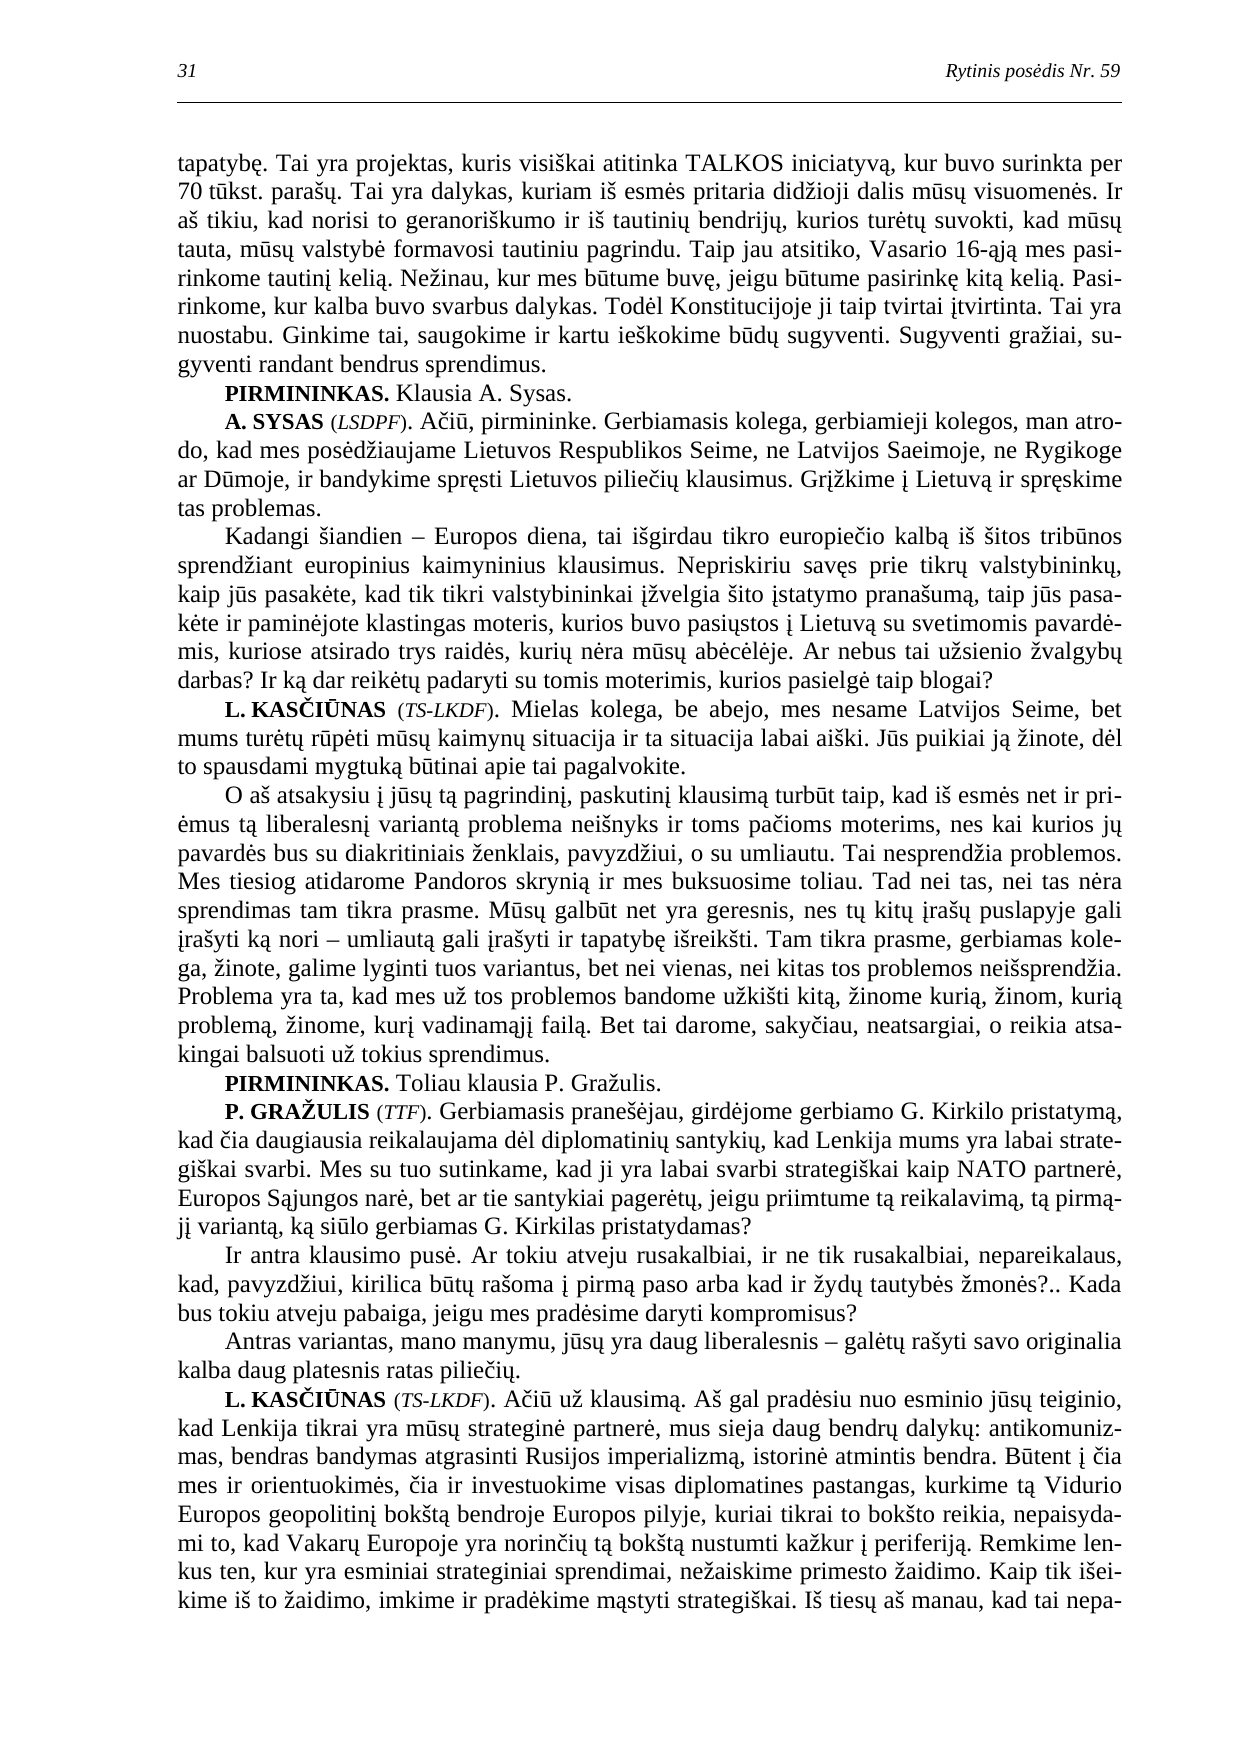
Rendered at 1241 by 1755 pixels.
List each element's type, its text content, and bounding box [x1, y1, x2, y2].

text PIRMININKAS. Klau­sia A. Sy­sas. [177, 378, 1122, 406]
text P. GRAŽULIS (TTF). Ger­bia­ma­sis pra­ne­šė­jau, gir­dė­jo­me ger­bia­mo G. Kir­ki­lo pri­sta­ty­mą, kad čia dau­giau­sia rei­ka­lau­ja­ma dėl di­plo­ma­ti­nių san­ty­kių, kad Len­ki­ja mums yra la­bai stra­te­giš­kai svar­bi. Mes su tuo su­tin­ka­me, kad ji yra la­bai svar­bi stra­te­giš­kai kaip NATO part­ne­rė, Eu­ro­pos Są­jun­gos na­rė, bet ar tie san­ty­kiai pa­ge­rė­tų, jei­gu pri­im­tu­me tą rei­ka­la­vi­mą, tą pir­mą­jį va­rian­tą, ką siū­lo ger­bia­mas G. Kir­ki­las pri­sta­ty­da­mas? [177, 1096, 1122, 1240]
text Ir an­tra klau­si­mo pu­sė. Ar to­kiu at­ve­ju ru­sa­kal­biai, ir ne tik ru­sa­kal­biai, ne­pa­rei­ka­laus, kad, pa­vyz­džiui, ki­ri­li­ca bū­tų ra­šo­ma į pir­mą pa­so ar­ba kad ir žy­dų tau­ty­bės žmo­nės?.. Ka­da bus to­kiu at­ve­ju pa­bai­ga, jei­gu mes pra­dė­si­me da­ry­ti kom­pro­mi­sus? [177, 1240, 1122, 1326]
text PIRMININKAS. To­liau klau­sia P. Gra­žu­lis. [177, 1068, 1122, 1096]
text Ka­dan­gi šian­dien – Eu­ro­pos die­na, tai iš­gir­dau tik­ro eu­ro­pie­čio kal­bą iš ši­tos tri­bū­nos spren­džiant eu­ro­pi­nius kai­my­ni­nius klau­si­mus. Ne­pri­ski­riu sa­vęs prie tik­rų vals­ty­bi­nin­kų, kaip jūs pa­sa­kė­te, kad tik tik­ri vals­ty­bi­nin­kai įžvel­gia ši­to įsta­ty­mo pra­na­šu­mą, taip jūs pa­sa­kė­te ir pa­mi­nė­jo­te klas­tin­gas mo­te­ris, ku­rios bu­vo pa­siųs­tos į Lie­tu­vą su sve­ti­mo­mis pa­var­dė­mis, ku­rio­se at­si­ra­do trys rai­dės, ku­rių nė­ra mū­sų abė­cė­lė­je. Ar ne­bus tai už­sie­nio žval­gy­bų dar­bas? Ir ką dar rei­kė­tų pa­da­ry­ti su to­mis mo­te­ri­mis, ku­rios pa­si­el­gė taip blo­gai? [177, 521, 1122, 694]
text L. KASČIŪNAS (TS-LKDF). Ačiū už klau­si­mą. Aš gal pra­dė­siu nuo es­mi­nio jū­sų tei­gi­nio, kad Len­ki­ja tik­rai yra mū­sų stra­te­gi­nė part­ne­rė, mus sie­ja daug ben­drų da­ly­kų: an­ti­ko­mu­niz­mas, ben­dras ban­dy­mas at­gra­sin­ti Ru­si­jos im­pe­ria­liz­mą, is­to­ri­nė at­min­tis ben­dra. Bū­tent į čia mes ir orien­tuo­ki­mės, čia ir in­ves­tuo­ki­me vi­sas di­plo­ma­ti­nes pa­stan­gas, kur­ki­me tą Vi­du­rio Eu­ro­pos ge­o­po­li­ti­nį bokš­tą ben­dro­je Eu­ro­pos pi­ly­je, ku­riai tik­rai to bokš­to rei­kia, ne­pai­sy­da­mi to, kad Va­ka­rų Eu­ro­po­je yra no­rin­čių tą bokš­tą nu­stum­ti kaž­kur į pe­ri­fe­ri­ją. Rem­ki­me len­kus ten, kur yra es­mi­niai stra­te­gi­niai spren­di­mai, ne­žais­ki­me pri­mes­to žai­di­mo. Kaip tik iš­ei­ki­me iš to žai­di­mo, im­ki­me ir pra­dė­ki­me mąs­ty­ti stra­te­giš­kai. Iš tie­sų aš ma­nau, kad tai ne­pa­ [177, 1384, 1122, 1614]
text L. KASČIŪNAS (TS-LKDF). Mie­las ko­le­ga, be abe­jo, mes ne­sa­me Lat­vi­jos Sei­me, bet mums tu­rė­tų rū­pė­ti mū­sų kai­my­nų si­tu­a­ci­ja ir ta si­tu­a­ci­ja la­bai aiš­ki. Jūs pui­kiai ją ži­no­te, dėl to spaus­da­mi myg­tu­ką bū­ti­nai apie tai pa­gal­vo­ki­te. [177, 694, 1122, 780]
text Ant­ras va­rian­tas, ma­no ma­ny­mu, jū­sų yra daug li­be­ra­les­nis – ga­lė­tų ra­šy­ti sa­vo ori­gi­na­lia kal­ba daug pla­tes­nis ra­tas pi­lie­čių. [177, 1326, 1122, 1384]
text A. SYSAS (LSDPF). Ačiū, pir­mi­nin­ke. Ger­bia­ma­sis ko­le­ga, ger­bia­mie­ji ko­le­gos, man at­ro­do, kad mes po­sė­džiau­ja­me Lie­tu­vos Res­pub­li­kos Sei­me, ne Lat­vi­jos Sa­ei­mo­je, ne Ry­gi­ko­ge ar Dū­mo­je, ir ban­dy­ki­me spręs­ti Lie­tu­vos pi­lie­čių klau­si­mus. Grįž­ki­me į Lie­tu­vą ir spręs­ki­me tas pro­ble­mas. [177, 406, 1122, 521]
text O aš at­sa­ky­siu į jū­sų tą pa­grin­di­nį, pas­ku­ti­nį klau­si­mą tur­būt taip, kad iš es­mės net ir pri­ėmus tą li­be­ra­les­nį va­rian­tą pro­ble­ma ne­iš­nyks ir toms pa­čioms mo­te­rims, nes kai ku­rios jų pa­var­dės bus su diak­ri­ti­niais žen­klais, pa­vyz­džiui, o su um­liau­tu. Tai ne­spren­džia pro­ble­mos. Mes tie­siog ati­da­ro­me Pan­do­ros skry­nią ir mes buk­suo­si­me to­liau. Tad nei tas, nei tas nė­ra spren­di­mas tam tik­ra pras­me. Mū­sų gal­būt net yra ge­res­nis, nes tų ki­tų įra­šų pus­la­py­je ga­li įra­šy­ti ką no­ri – um­liau­tą ga­li įra­šy­ti ir ta­pa­ty­bę iš­reikš­ti. Tam tik­ra pras­me, ger­bia­mas ko­le­ga, ži­no­te, ga­li­me ly­gin­ti tuos va­rian­tus, bet nei vie­nas, nei ki­tas tos pro­ble­mos ne­iš­spren­džia. Pro­ble­ma yra ta, kad mes už tos pro­ble­mos ban­do­me už­kiš­ti ki­tą, ži­no­me ku­rią, ži­nom, ku­rią pro­ble­mą, ži­no­me, ku­rį va­di­na­mą­jį fai­lą. Bet tai da­ro­me, sa­ky­čiau, ne­at­sar­giai, o rei­kia at­sa­kin­gai bal­suo­ti už to­kius spren­di­mus. [177, 780, 1122, 1068]
text ta­pa­ty­bę. Tai yra pro­jek­tas, ku­ris vi­siš­kai ati­tin­ka TALKOS ini­cia­ty­vą, kur bu­vo su­rink­ta per 70 tūkst. pa­ra­šų. Tai yra da­ly­kas, ku­riam iš es­mės pri­ta­ria di­džio­ji da­lis mū­sų vi­suo­me­nės. Ir aš ti­kiu, kad no­ri­si to ge­ra­no­riš­ku­mo ir iš tau­ti­nių ben­dri­jų, ku­rios tu­rė­tų su­vok­ti, kad mū­sų tau­ta, mū­sų vals­ty­bė for­ma­vo­si tau­ti­niu pa­grin­du. Taip jau at­si­ti­ko, Va­sa­rio 16-ąją mes pa­si­rin­ko­me tau­ti­nį ke­lią. Ne­ži­nau, kur mes bū­tu­me bu­vę, jei­gu bū­tu­me pa­si­rin­kę ki­tą ke­lią. Pa­si­rin­ko­me, kur kal­ba bu­vo svar­bus da­ly­kas. To­dėl Kon­sti­tu­ci­jo­je ji taip tvir­tai įtvir­tin­ta. Tai yra nuo­sta­bu. Gin­ki­me tai, sau­go­ki­me ir kar­tu ieš­ko­ki­me bū­dų su­gy­ven­ti. Su­gy­ven­ti gra­žiai, su­gy­ven­ti ran­dant ben­drus spren­di­mus. [177, 148, 1122, 378]
